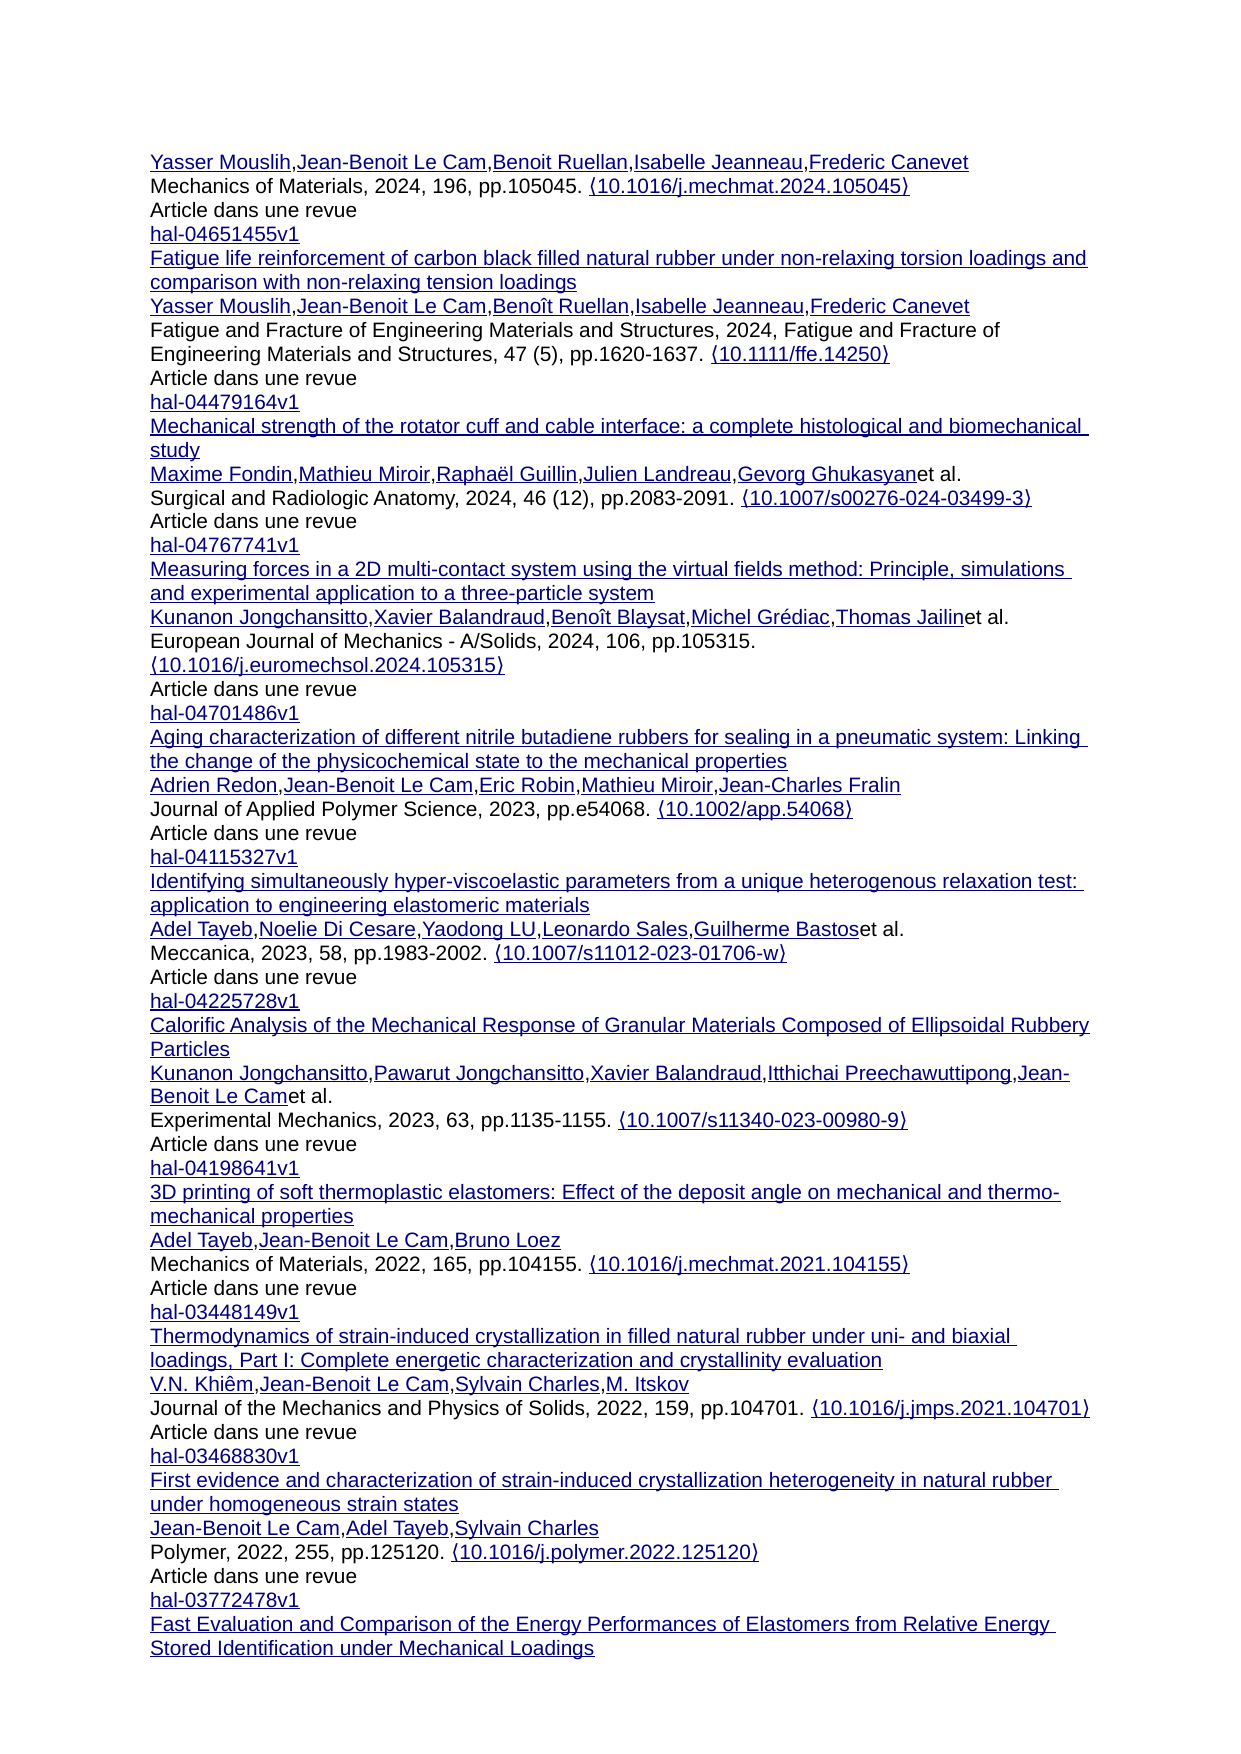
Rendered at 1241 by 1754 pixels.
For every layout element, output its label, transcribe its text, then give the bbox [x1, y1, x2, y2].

table_cell Yasser Mouslih,Jean-Benoit Le Cam,Benoit Ruellan,Isabelle Jeanneau,Frederic Canevet Mechanics of Materials, 2024, 196, pp.105045. ⟨10.1016/j.mechmat.2024.105045⟩ Article dans une revue hal-04651455v1 [150, 150, 1090, 246]
table_cell Fast Evaluation and Comparison of the Energy Performances of Elastomers from Relative Energy Stored Identification under Mechanical Loadings [150, 1611, 1090, 1659]
table_cell First evidence and characterization of strain-induced crystallization heterogeneity in natural rubber under homogeneous strain states Jean-Benoit Le Cam,Adel Tayeb,Sylvain Charles Polymer, 2022, 255, pp.125120. ⟨10.1016/j.polymer.2022.125120⟩ Article dans une revue hal-03772478v1 [150, 1468, 1090, 1611]
table_cell Measuring forces in a 2D multi-contact system using the virtual fields method: Principle, simulations and experimental application to a three-particle system Kunanon Jongchansitto,Xavier Balandraud,Benoît Blaysat,Michel Grédiac,Thomas Jailinet al. European Journal of Mechanics - A/Solids, 2024, 106, pp.105315. ⟨10.1016/j.euromechsol.2024.105315⟩ Article dans une revue hal-04701486v1 [150, 557, 1090, 725]
table_cell Aging characterization of different nitrile butadiene rubbers for sealing in a pneumatic system: Linking the change of the physicochemical state to the mechanical properties Adrien Redon,Jean-Benoit Le Cam,Eric Robin,Mathieu Miroir,Jean-Charles Fralin Journal of Applied Polymer Science, 2023, pp.e54068. ⟨10.1002/app.54068⟩ Article dans une revue hal-04115327v1 [150, 725, 1090, 869]
table_cell Identifying simultaneously hyper-viscoelastic parameters from a unique heterogenous relaxation test: application to engineering elastomeric materials Adel Tayeb,Noelie Di Cesare,Yaodong LU,Leonardo Sales,Guilherme Bastoset al. Meccanica, 2023, 58, pp.1983-2002. ⟨10.1007/s11012-023-01706-w⟩ Article dans une revue hal-04225728v1 [150, 869, 1090, 1012]
table_cell Mechanical strength of the rotator cuff and cable interface: a complete histological and biomechanical study Maxime Fondin,Mathieu Miroir,Raphaël Guillin,Julien Landreau,Gevorg Ghukasyanet al. Surgical and Radiologic Anatomy, 2024, 46 (12), pp.2083-2091. ⟨10.1007/s00276-024-03499-3⟩ Article dans une revue hal-04767741v1 [150, 414, 1090, 557]
table_cell Calorific Analysis of the Mechanical Response of Granular Materials Composed of Ellipsoidal Rubbery [150, 1013, 1090, 1033]
table_cell Thermodynamics of strain-induced crystallization in filled natural rubber under uni- and biaxial loadings, Part I: Complete energetic characterization and crystallinity evaluation V.N. Khiêm,Jean-Benoit Le Cam,Sylvain Charles,M. Itskov Journal of the Mechanics and Physics of Solids, 2022, 159, pp.104701. ⟨10.1016/j.jmps.2021.104701⟩ Article dans une revue hal-03468830v1 [150, 1324, 1090, 1468]
table_cell Particles Kunanon Jongchansitto,Pawarut Jongchansitto,Xavier Balandraud,Itthichai Preechawuttipong,Jean-Benoit Le Camet al. Experimental Mechanics, 2023, 63, pp.1135-1155. ⟨10.1007/s11340-023-00980-9⟩ Article dans une revue hal-04198641v1 [150, 1034, 1090, 1180]
table_cell Fatigue life reinforcement of carbon black filled natural rubber under non‐relaxing torsion loadings and comparison with non‐relaxing tension loadings Yasser Mouslih,Jean-Benoit Le Cam,Benoît Ruellan,Isabelle Jeanneau,Frederic Canevet Fatigue and Fracture of Engineering Materials and Structures, 2024, Fatigue and Fracture of Engineering Materials and Structures, 47 (5), pp.1620-1637. ⟨10.1111/ffe.14250⟩ Article dans une revue hal-04479164v1 [150, 246, 1090, 413]
table_cell 3D printing of soft thermoplastic elastomers: Effect of the deposit angle on mechanical and thermo-mechanical properties Adel Tayeb,Jean-Benoit Le Cam,Bruno Loez Mechanics of Materials, 2022, 165, pp.104155. ⟨10.1016/j.mechmat.2021.104155⟩ Article dans une revue hal-03448149v1 [150, 1180, 1090, 1324]
